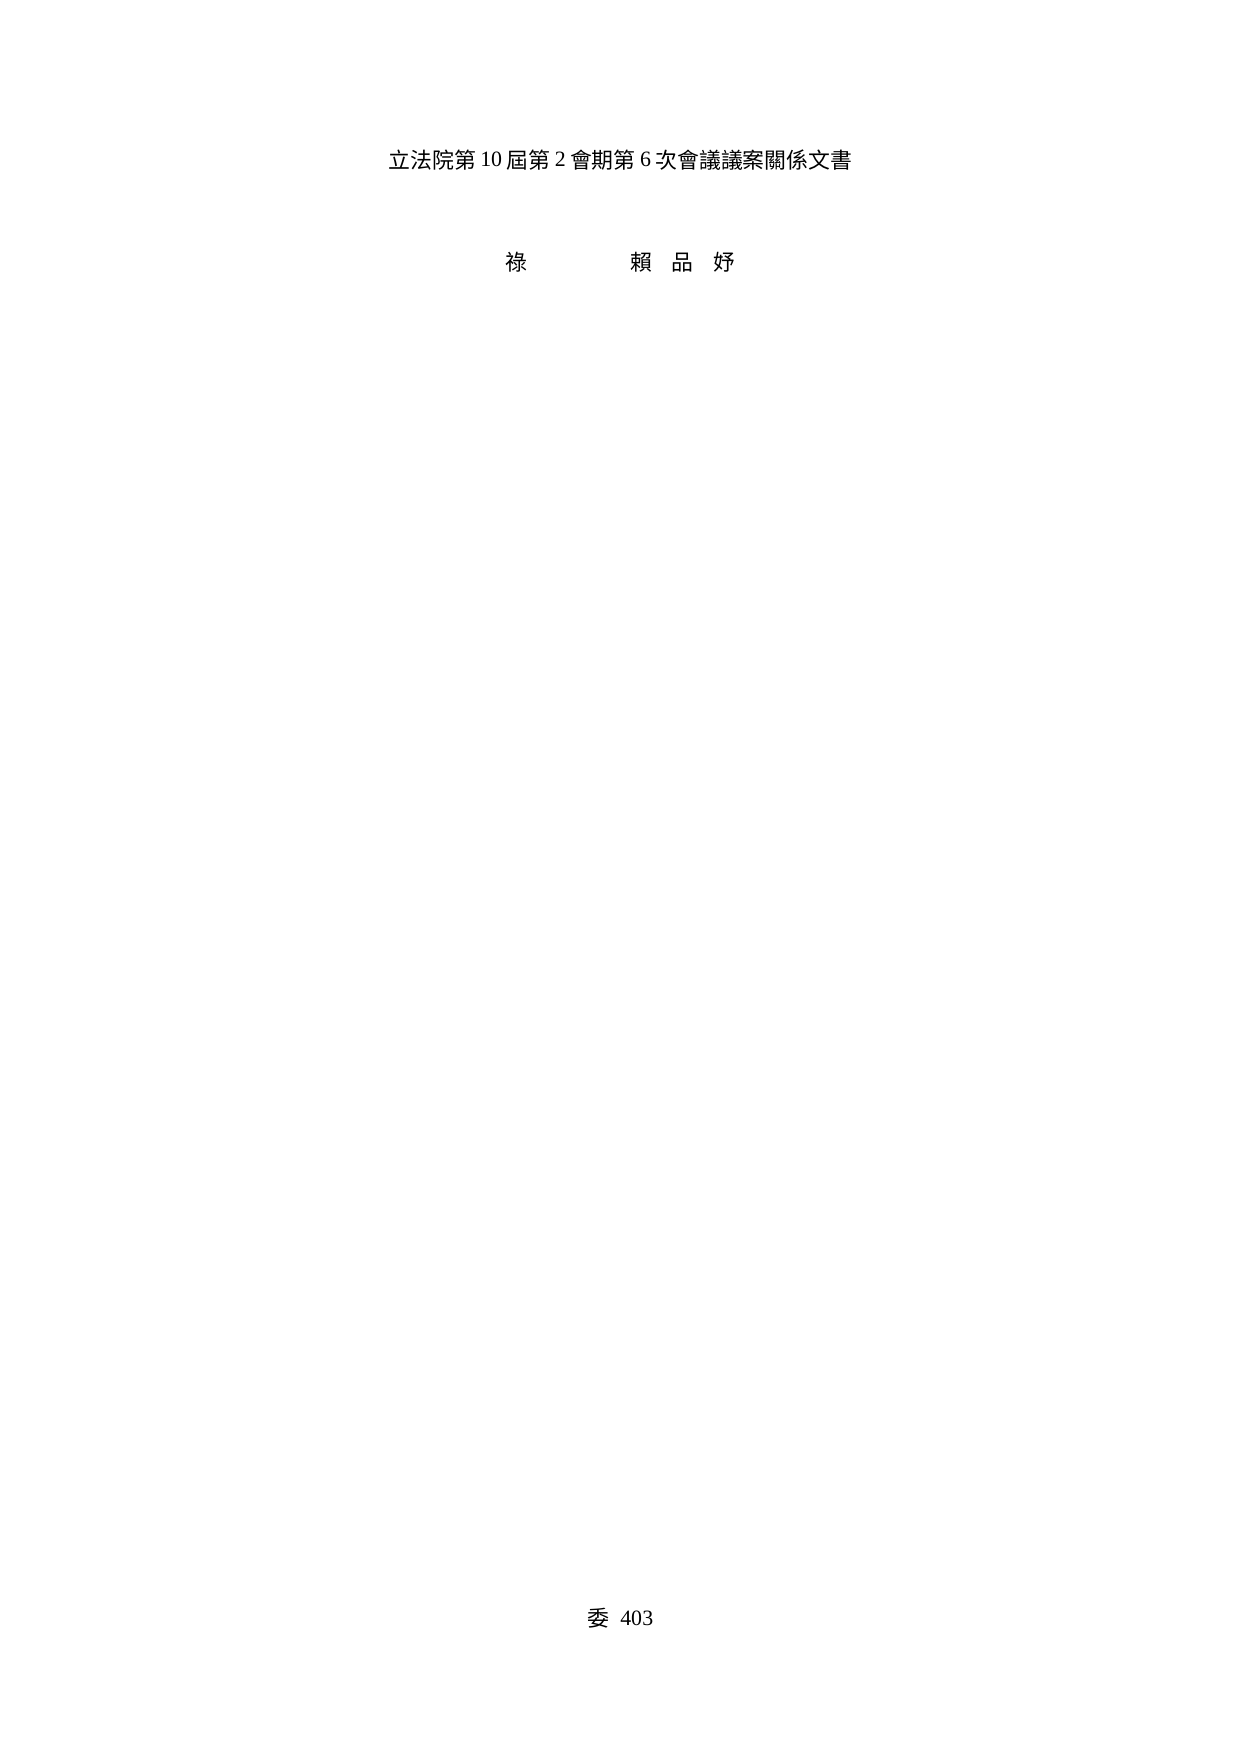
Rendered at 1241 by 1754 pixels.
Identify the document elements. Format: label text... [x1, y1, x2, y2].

text 祿 賴品妤 [403, 219, 1012, 281]
